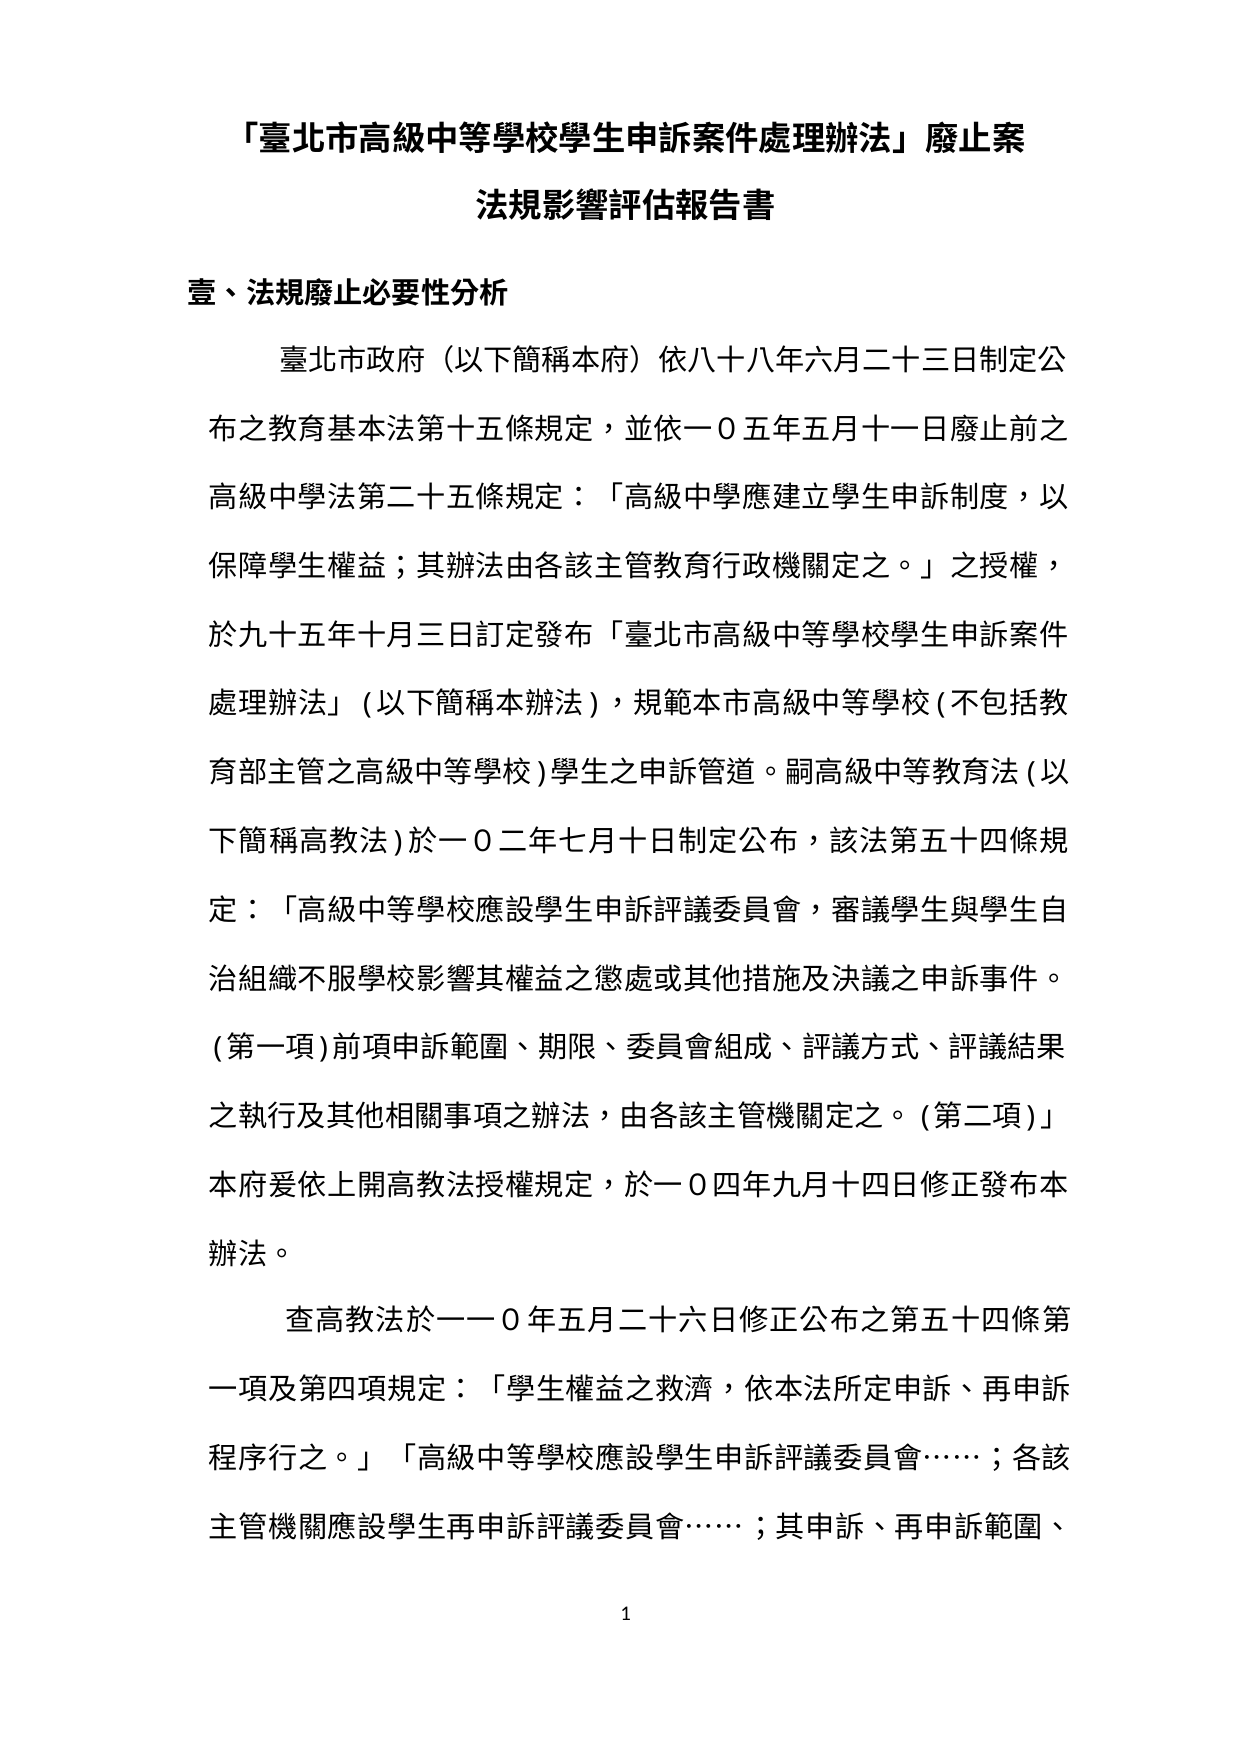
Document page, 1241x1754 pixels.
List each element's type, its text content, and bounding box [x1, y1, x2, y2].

text 查高教法於一一０年五月二十六日修正公布之第五十四條第 一項及第四項規定：「學生權益之救濟，依本法所定申訴、再申訴程序行之。」「高級中等學校應設學生申訴評議委員會……；各該主管機關應設學生再申訴評議委員會……；其申訴、再申訴範圍、 [209, 1276, 1073, 1545]
text 法規影響評估報告書 [187, 161, 1063, 224]
text 壹、法規廢止必要性分析 [187, 249, 1063, 312]
text 臺北市政府（以下簡稱本府）依八十八年六月二十三日制定公布之教育基本法第十五條規定，並依一０五年五月十一日廢止前之高級中學法第二十五條規定：「高級中學應建立學生申訴制度，以保障學生權益；其辦法由各該主管教育行政機關定之。」之授權，於九十五年十月三日訂定發布「臺北市高級中等學校學生申訴案件處理辦法」(以下簡稱本辦法)，規範本市高級中等學校(不包括教育部主管之高級中等學校)學生之申訴管道。嗣高級中等教育法(以下簡稱高教法)於一０二年七月十日制定公布，該法第五十四條規定：「高級中等學校應設學生申訴評議委員會，審議學生與學生自治組織不服學校影響其權益之懲處或其他措施及決議之申訴事件。(第一項)前項申訴範圍、期限、委員會組成、評議方式、評議結果之執行及其他相關事項之辦法，由各該主管機關定之。(第二項)」本府爰依上開高教法授權規定，於一０四年九月十四日修正發布本辦法。 [209, 316, 1069, 1272]
text 「臺北市高級中等學校學生申訴案件處理辦法」廢止案 [187, 94, 1063, 157]
